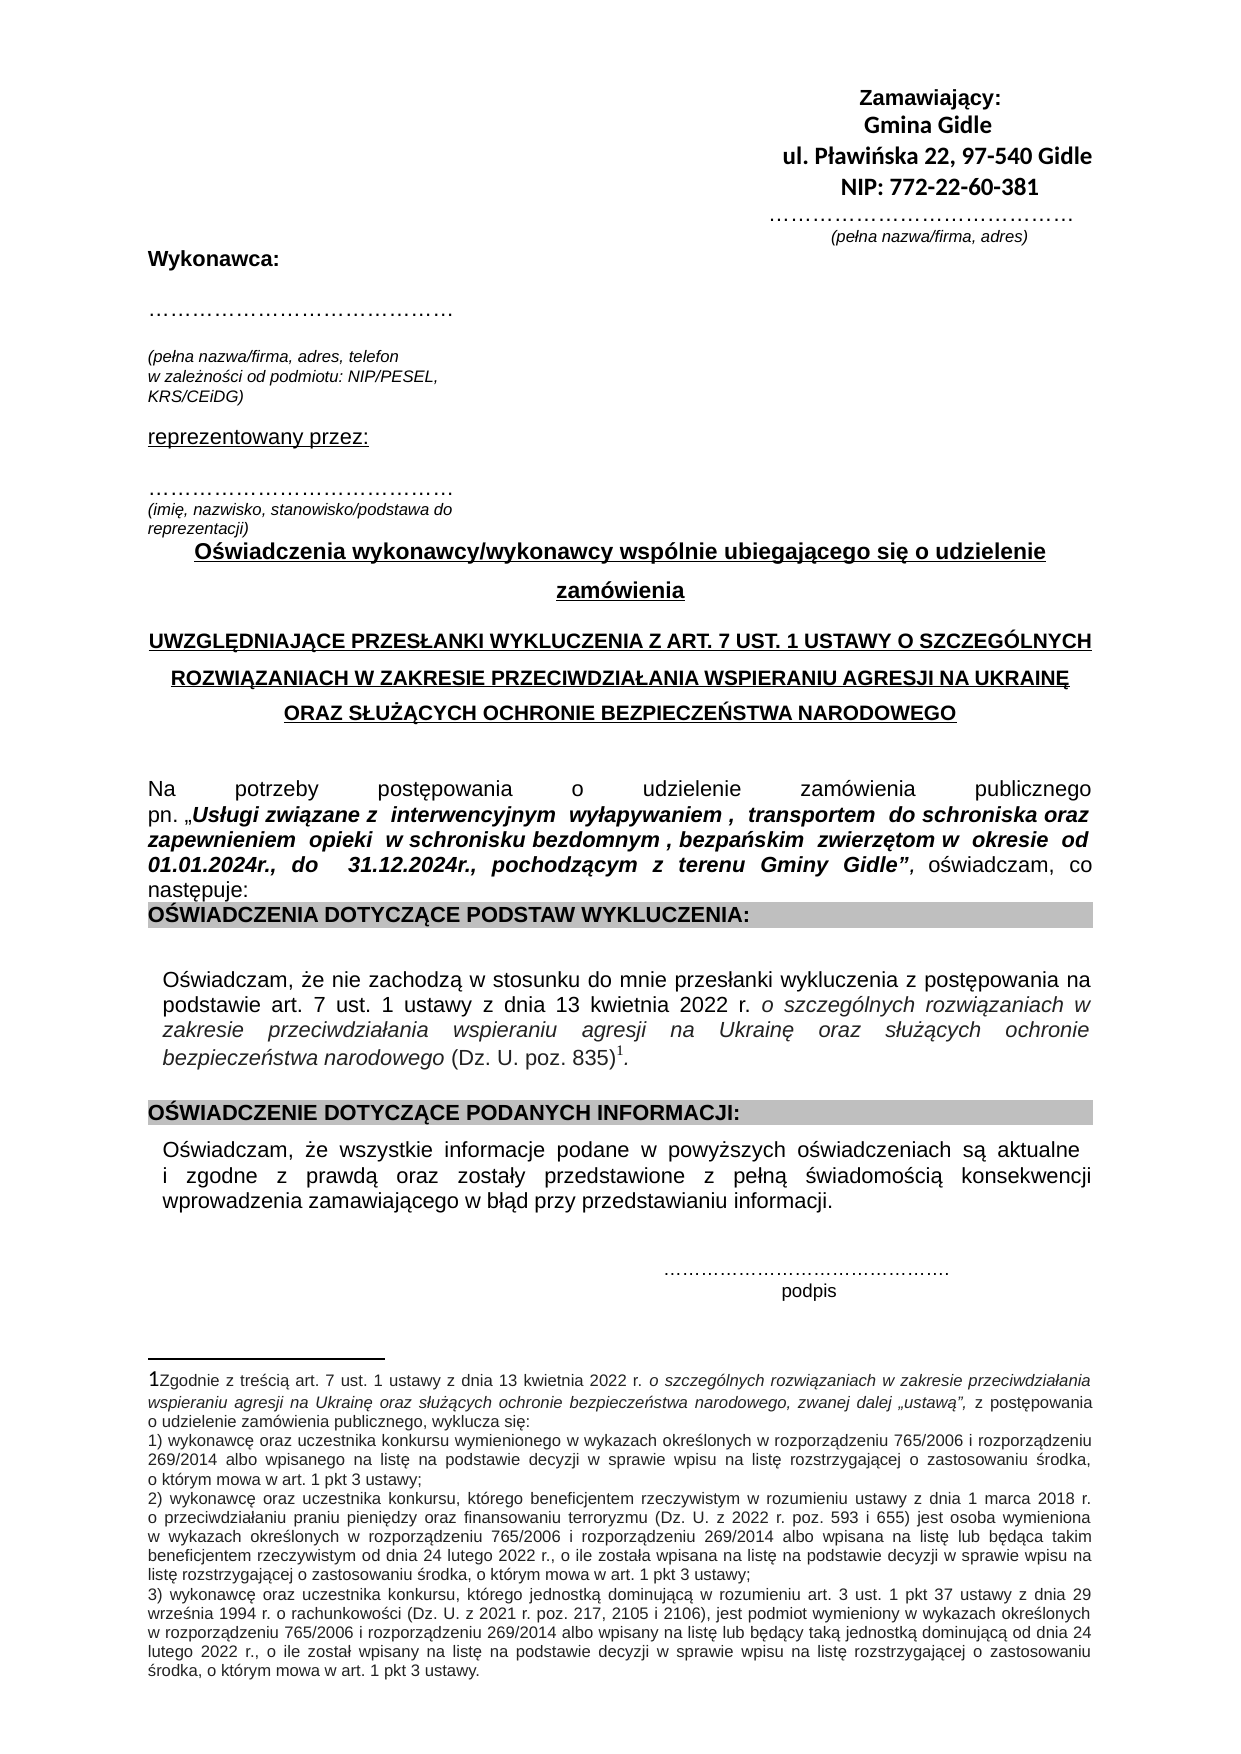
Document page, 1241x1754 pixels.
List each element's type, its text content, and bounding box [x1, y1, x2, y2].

text …………………………………… [148, 296, 472, 321]
text reprezentowany przez: [148, 424, 1093, 449]
text ul. Pławińska 22, 97-540 Gidle [148, 140, 1093, 171]
text UWZGLĘDNIAJĄCE PRZESŁANKI WYKLUCZENIA Z ART. 7 UST. 1 USTAWY o szczególnych rozwiązaniach w zakresie przeciwdziałania wspieraniu agresji na Ukrainę oraz służących ochronie bezpieczeństwa narodowego [148, 629, 1093, 725]
text 1) wykonawcę oraz uczestnika konkursu wymienionego w wykazach określonych w rozporządzeniu 765/2006 i rozporządzeniu 269/2014 albo wpisanego na listę na podstawie decyzji w sprawie wpisu na listę rozstrzygającej o zastosowaniu środka, o którym mowa w art. 1 pkt 3 ustawy; [148, 1431, 1093, 1488]
text NIP: 772-22-60-381 [148, 171, 1093, 201]
text …………………………………… [148, 474, 472, 499]
text 3) wykonawcę oraz uczestnika konkursu, którego jednostką dominującą w rozumieniu art. 3 ust. 1 pkt 37 ustawy z dnia 29 września 1994 r. o rachunkowości (Dz. U. z 2021 r. poz. 217, 2105 i 2106), jest podmiot wymieniony w wykazach określonych w rozporządzeniu 765/2006 i rozporządzeniu 269/2014 albo wpisany na listę lub będący taką jednostką dominującą od dnia 24 lutego 2022 r., o ile został wpisany na listę na podstawie decyzji w sprawie wpisu na listę rozstrzygającej o zastosowaniu środka, o którym mowa w art. 1 pkt 3 ustawy. [148, 1584, 1093, 1680]
text ………………………………………. [148, 1258, 1093, 1279]
text OŚWIADCZENIE DOTYCZĄCE PODANYCH INFORMACJI: [148, 1100, 1093, 1125]
text (pełna nazwa/firma, adres) [768, 226, 1093, 246]
text Gmina Gidle [148, 109, 1093, 140]
text podpis [148, 1279, 1093, 1301]
text Na potrzeby postępowania o udzielenie zamówienia publicznego pn. „Usługi związane z interwencyjnym wyłapywaniem , transportem do schroniska oraz zapewnieniem opieki w schronisku bezdomnym , bezpańskim zwierzętom w okresie od 01.01.2024r., do 31.12.2024r., pochodzącym z terenu Gminy Gidle”, oświadczam, co następuje: [148, 776, 1093, 902]
text Zamawiający: [694, 84, 1093, 109]
text Wykonawca: [148, 246, 1093, 271]
text Oświadczam, że wszystkie informacje podane w powyższych oświadczeniach są aktualne i zgodne z prawdą oraz zostały przedstawione z pełną świadomością konsekwencji wprowadzenia zamawiającego w błąd przy przedstawianiu informacji. [162, 1137, 1093, 1213]
text Oświadczam, że nie zachodzą w stosunku do mnie przesłanki wykluczenia z postępowania na podstawie art. 7 ust. 1 ustawy z dnia 13 kwietnia 2022 r. o szczególnych rozwiązaniach w zakresie przeciwdziałania wspieraniu agresji na Ukrainę oraz służących ochronie bezpieczeństwa narodowego (Dz. U. poz. 835). [162, 967, 1093, 1071]
text …………………………………… [768, 201, 1093, 226]
text (pełna nazwa/firma, adres, telefon w zależności od podmiotu: NIP/PESEL, KRS/CEiDG) [148, 346, 472, 406]
text (imię, nazwisko, stanowisko/podstawa do reprezentacji) [148, 499, 472, 538]
text Zgodnie z treścią art. 7 ust. 1 ustawy z dnia 13 kwietnia 2022 r. o szczególnych rozwiązaniach w zakresie przeciwdziałania wspieraniu agresji na Ukrainę oraz służących ochronie bezpieczeństwa narodowego, zwanej dalej „ustawą”, z postępowania o udzielenie zamówienia publicznego, wyklucza się: [148, 1364, 1093, 1431]
text 2) wykonawcę oraz uczestnika konkursu, którego beneficjentem rzeczywistym w rozumieniu ustawy z dnia 1 marca 2018 r. o przeciwdziałaniu praniu pieniędzy oraz finansowaniu terroryzmu (Dz. U. z 2022 r. poz. 593 i 655) jest osoba wymieniona w wykazach określonych w rozporządzeniu 765/2006 i rozporządzeniu 269/2014 albo wpisana na listę lub będąca takim beneficjentem rzeczywistym od dnia 24 lutego 2022 r., o ile została wpisana na listę na podstawie decyzji w sprawie wpisu na listę rozstrzygającej o zastosowaniu środka, o którym mowa w art. 1 pkt 3 ustawy; [148, 1488, 1093, 1584]
text Oświadczenia wykonawcy/wykonawcy wspólnie ubiegającego się o udzielenie zamówienia [148, 538, 1093, 604]
text OŚWIADCZENIA DOTYCZĄCE PODSTAW WYKLUCZENIA: [148, 902, 1093, 928]
